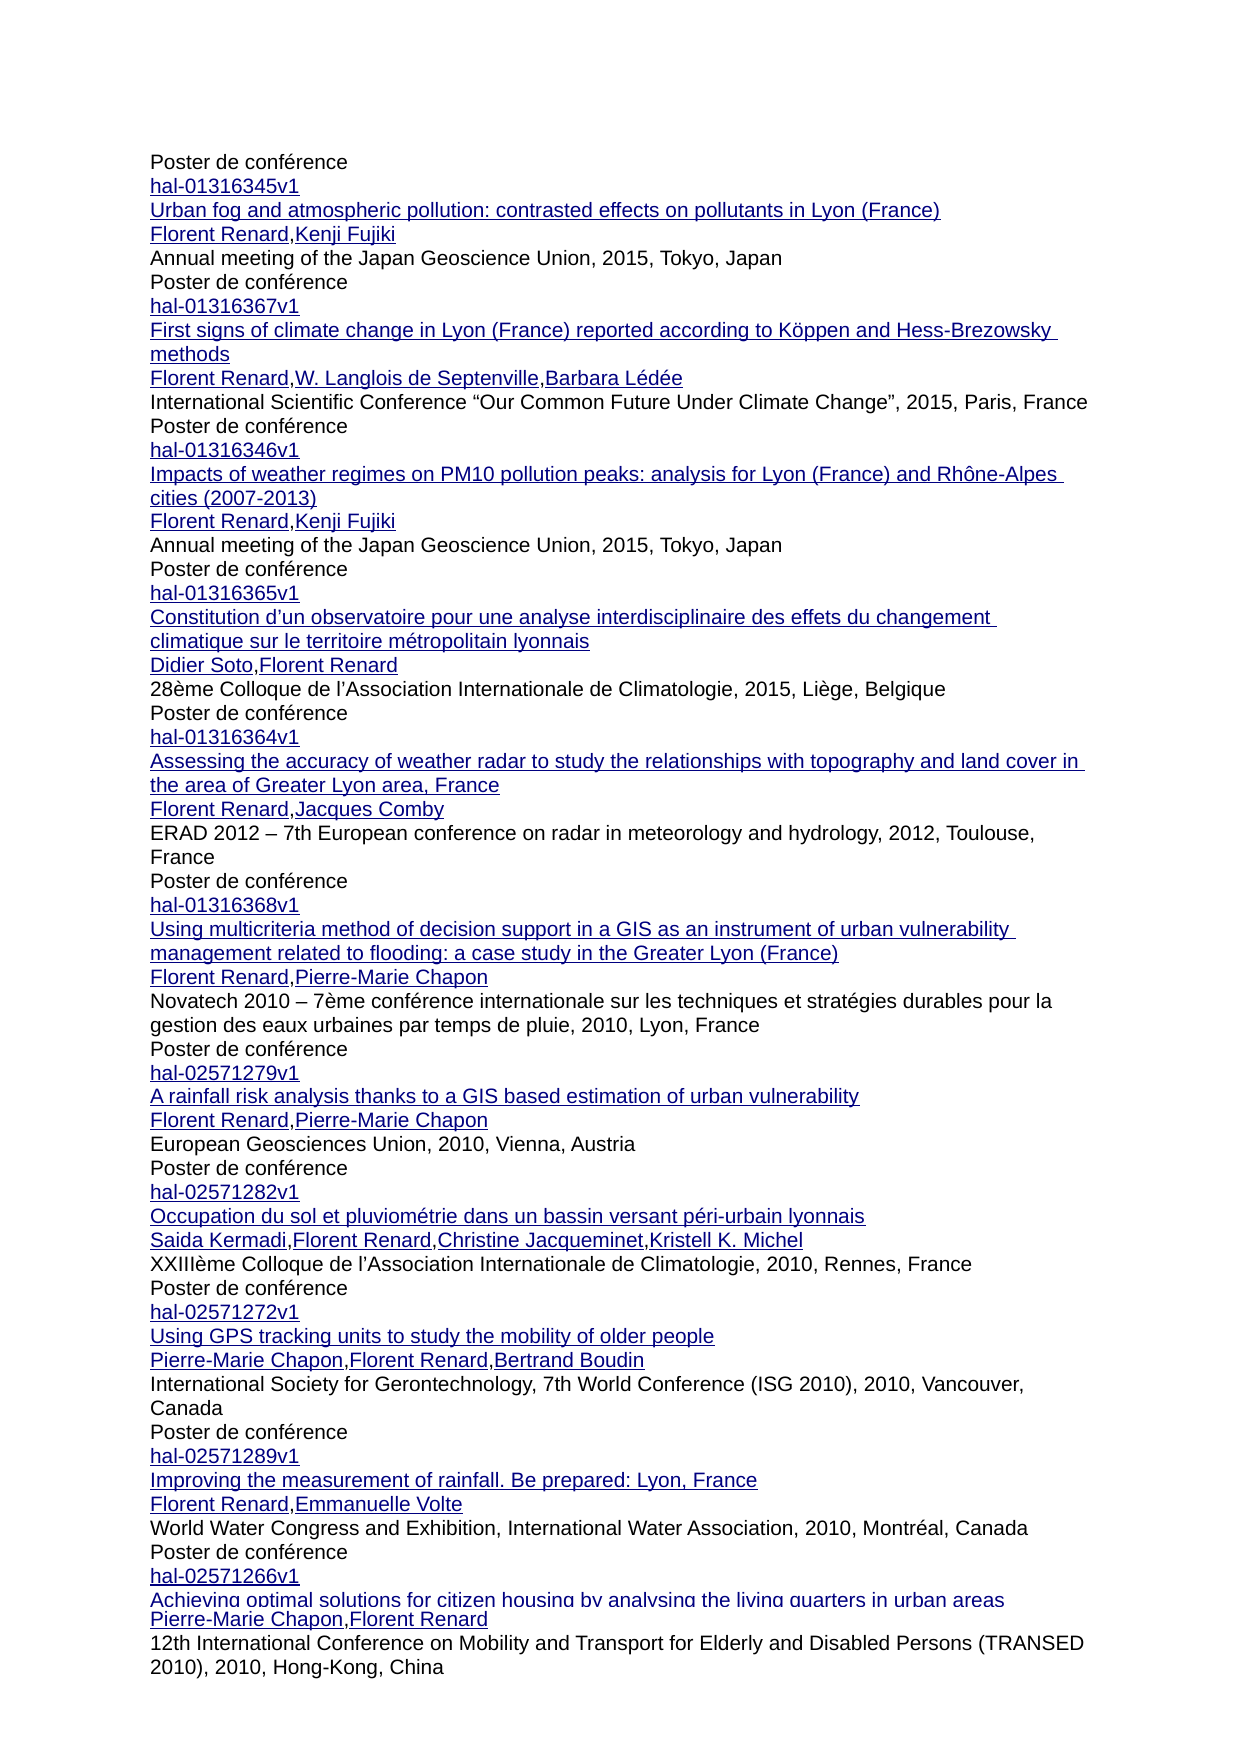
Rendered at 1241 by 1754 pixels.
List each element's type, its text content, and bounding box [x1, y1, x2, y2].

table_cell Achieving optimal solutions for citizen housing by analysing the living quarters in urban areas Pierre-Marie Chapon,Florent Renard 12th International Conference on Mobility and Transport for Elderly and Disabled Persons (TRANSED 2010), 2010, Hong-Kong, China [150, 1588, 1090, 1679]
table_cell Using GPS tracking units to study the mobility of older people Pierre-Marie Chapon,Florent Renard,Bertrand Boudin International Society for Gerontechnology, 7th World Conference (ISG 2010), 2010, Vancouver, Canada Poster de conférence hal-02571289v1 [150, 1324, 1090, 1468]
table_cell Urban fog and atmospheric pollution: contrasted effects on pollutants in Lyon (France) Florent Renard,Kenji Fujiki Annual meeting of the Japan Geoscience Union, 2015, Tokyo, Japan Poster de conférence hal-01316367v1 [150, 198, 1090, 318]
table_cell First signs of climate change in Lyon (France) reported according to Köppen and Hess-Brezowsky methods Florent Renard,W. Langlois de Septenville,Barbara Lédée International Scientific Conference “Our Common Future Under Climate Change”, 2015, Paris, France Poster de conférence hal-01316346v1 [150, 318, 1090, 461]
table_cell Improving the measurement of rainfall. Be prepared: Lyon, France Florent Renard,Emmanuelle Volte World Water Congress and Exhibition, International Water Association, 2010, Montréal, Canada Poster de conférence hal-02571266v1 [150, 1468, 1090, 1587]
table_cell Impacts of weather regimes on PM10 pollution peaks: analysis for Lyon (France) and Rhône-Alpes cities (2007-2013) Florent Renard,Kenji Fujiki Annual meeting of the Japan Geoscience Union, 2015, Tokyo, Japan Poster de conférence hal-01316365v1 [150, 461, 1090, 605]
table_cell Poster de conférence hal-01316345v1 [150, 150, 1090, 198]
table_cell Assessing the accuracy of weather radar to study the relationships with topography and land cover in the area of Greater Lyon area, France Florent Renard,Jacques Comby ERAD 2012 – 7th European conference on radar in meteorology and hydrology, 2012, Toulouse, France Poster de conférence hal-01316368v1 [150, 749, 1090, 917]
table_cell Constitution d’un observatoire pour une analyse interdisciplinaire des effets du changement climatique sur le territoire métropolitain lyonnais Didier Soto,Florent Renard 28ème Colloque de l’Association Internationale de Climatologie, 2015, Liège, Belgique Poster de conférence hal-01316364v1 [150, 605, 1090, 749]
table_cell Using multicriteria method of decision support in a GIS as an instrument of urban vulnerability management related to flooding: a case study in the Greater Lyon (France) Florent Renard,Pierre-Marie Chapon Novatech 2010 – 7ème conférence internationale sur les techniques et stratégies durables pour la gestion des eaux urbaines par temps de pluie, 2010, Lyon, France Poster de conférence hal-02571279v1 [150, 917, 1090, 1084]
table_cell A rainfall risk analysis thanks to a GIS based estimation of urban vulnerability Florent Renard,Pierre-Marie Chapon European Geosciences Union, 2010, Vienna, Austria Poster de conférence hal-02571282v1 [150, 1084, 1090, 1204]
table_cell Occupation du sol et pluviométrie dans un bassin versant péri-urbain lyonnais Saida Kermadi,Florent Renard,Christine Jacqueminet,Kristell K. Michel XXIIIème Colloque de l’Association Internationale de Climatologie, 2010, Rennes, France Poster de conférence hal-02571272v1 [150, 1204, 1090, 1324]
